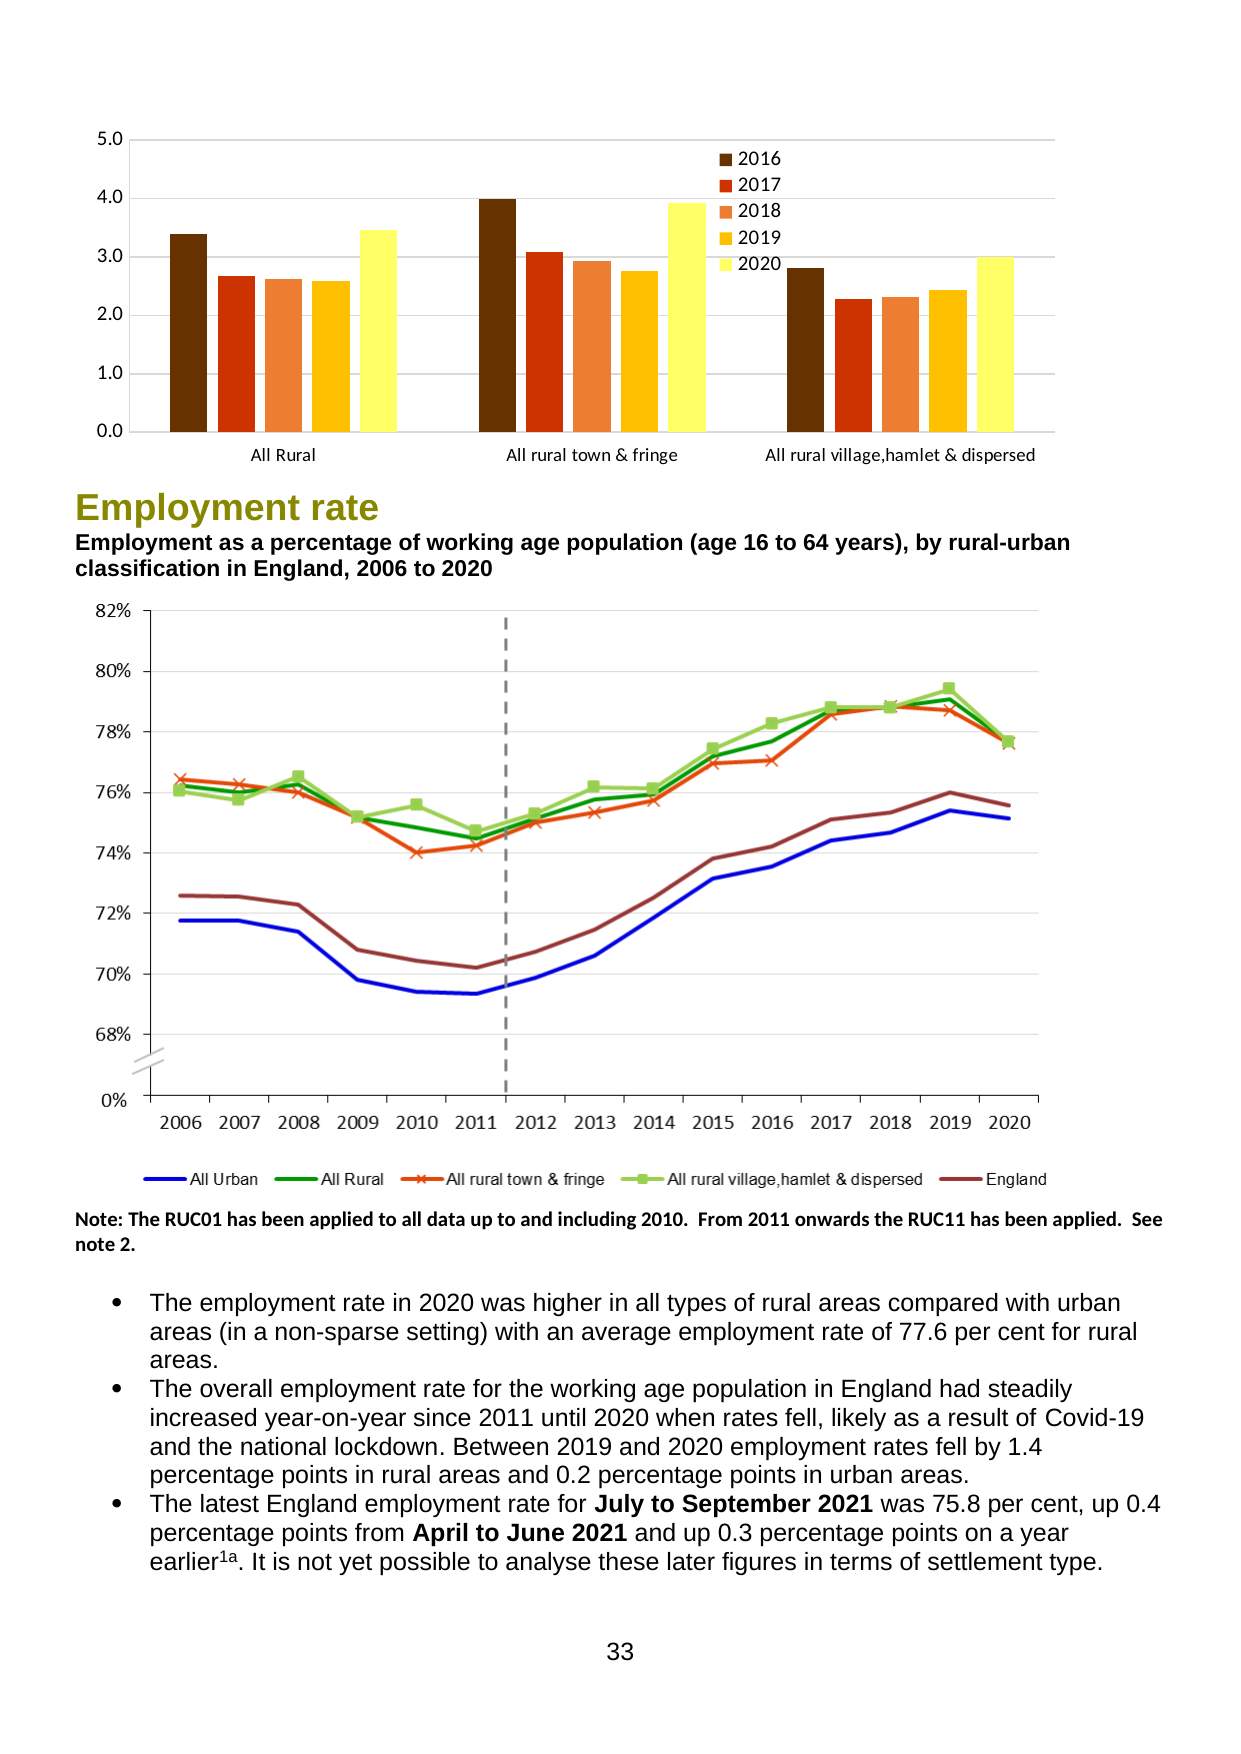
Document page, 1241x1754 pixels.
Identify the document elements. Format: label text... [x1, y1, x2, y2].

list The latest England employment rate for July to September 2021 was 75.8 per cent, up 0.4 percentage points from April to June 2021 and up 0.3 percentage points on a year earlier1a. It is not yet possible to analyse these later figures in terms of settlement type. [112, 1489, 1165, 1575]
text Employment as a percentage of working age population (age 16 to 64 years), by rural-urban classification in England, 2006 to 2020 [75, 528, 1165, 581]
list The overall employment rate for the working age population in England had steadily increased year-on-year since 2011 until 2020 when rates fell, likely as a result of Covid-19 and the national lockdown. Between 2019 and 2020 employment rates fell by 1.4 percentage points in rural areas and 0.2 percentage points in urban areas. [112, 1374, 1165, 1489]
subtitle Employment rate [75, 485, 1165, 528]
text Note: The RUC01 has been applied to all data up to and including 2010. From 2011 onwards the RUC11 has been applied. See note 2. [75, 1206, 1165, 1257]
list The employment rate in 2020 was higher in all types of rural areas compared with urban areas (in a non-sparse setting) with an average employment rate of 77.6 per cent for rural areas. [112, 1288, 1165, 1374]
